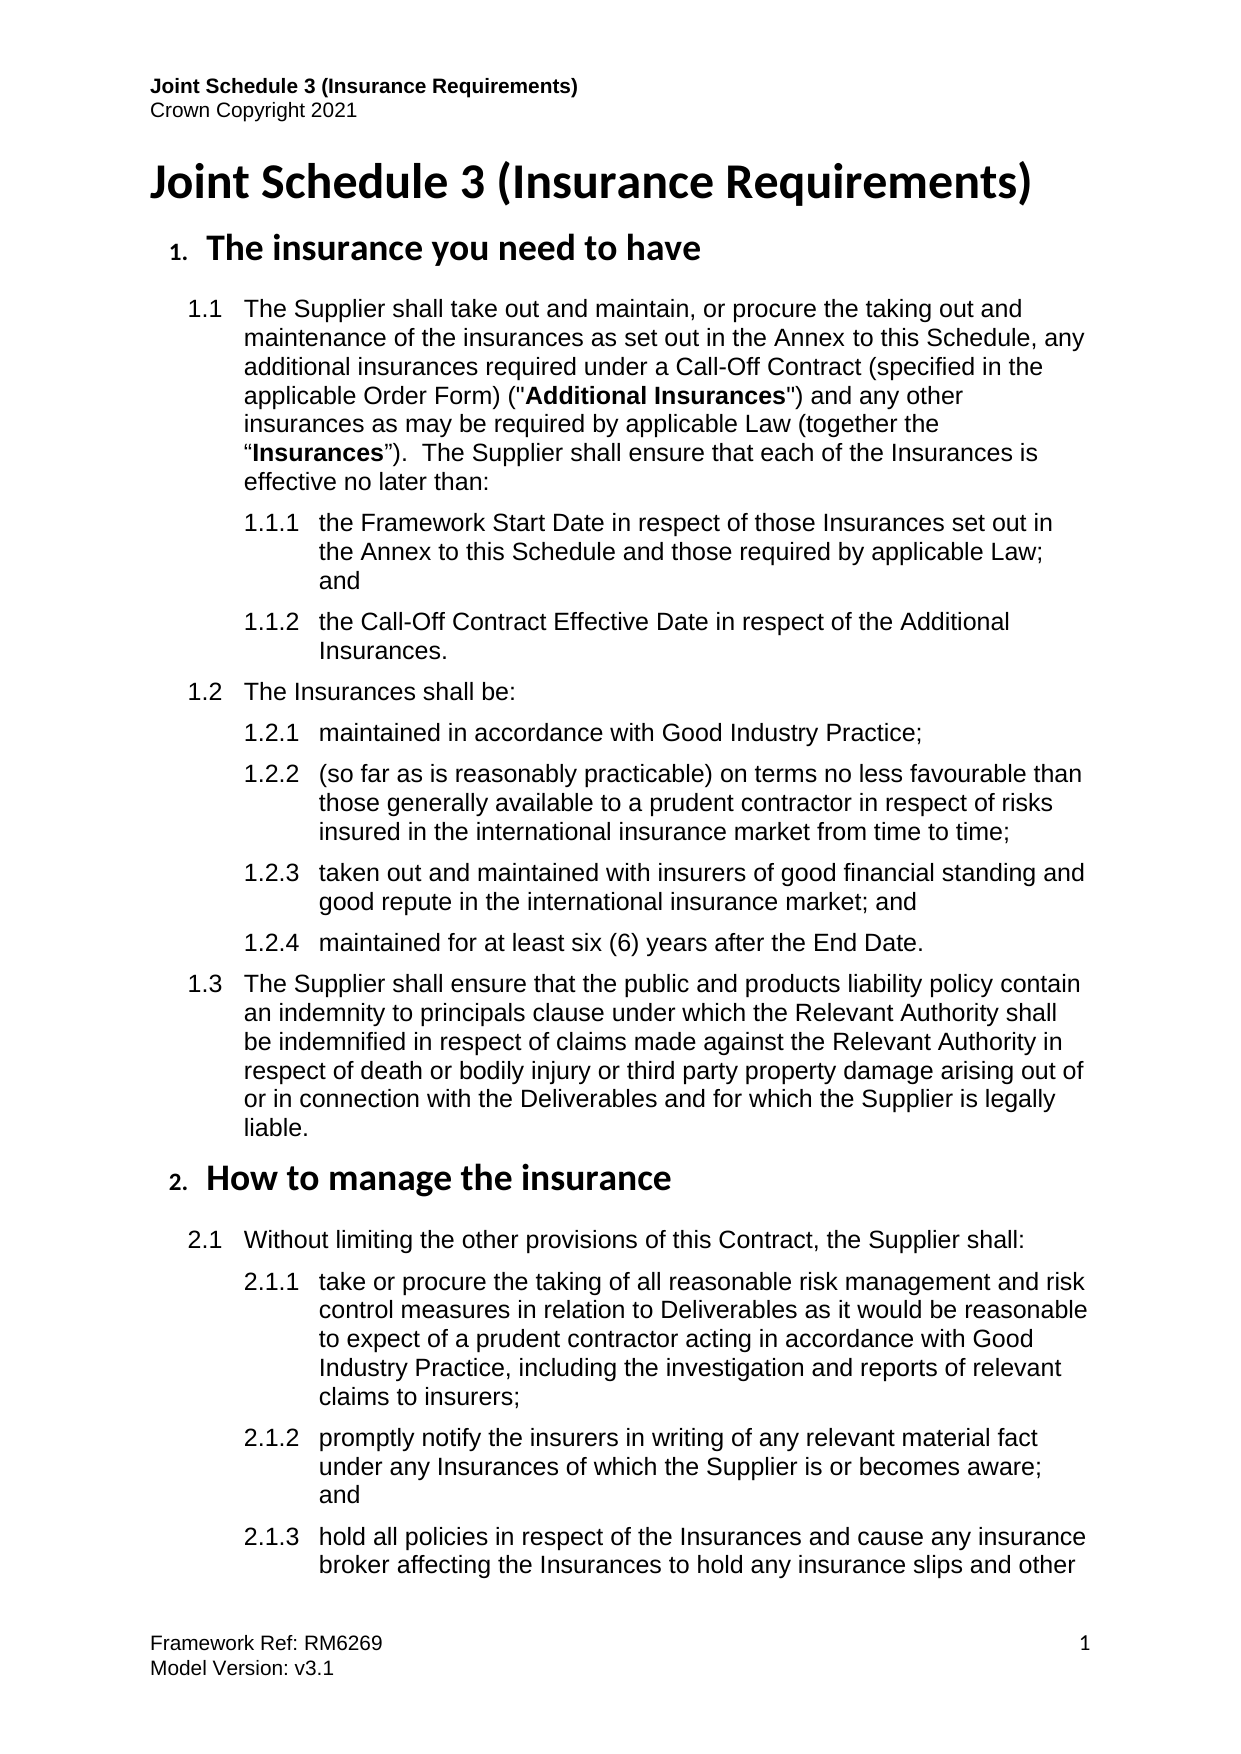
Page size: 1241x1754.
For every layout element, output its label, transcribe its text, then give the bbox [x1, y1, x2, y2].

list The Supplier shall ensure that the public and products liability policy contain an indemnity to principals clause under which the Relevant Authority shall be indemnified in respect of claims made against the Relevant Authority in respect of death or bodily injury or third party property damage arising out of or in connection with the Deliverables and for which the Supplier is legally liable. [187, 969, 1090, 1142]
list maintained in accordance with Good Industry Practice; [244, 718, 1090, 747]
list hold all policies in respect of the Insurances and cause any insurance broker affecting the Insurances to hold any insurance slips and other [244, 1521, 1090, 1579]
subtitle Joint Schedule 3 (Insurance Requirements) [150, 150, 1090, 211]
list maintained for at least six (6) years after the End Date. [244, 928, 1090, 957]
list The Supplier shall take out and maintain, or procure the taking out and maintenance of the insurances as set out in the Annex to this Schedule, any additional insurances required under a Call-Off Contract (specified in the applicable Order Form) ("Additional Insurances") and any other insurances as may be required by applicable Law (together the “Insurances”). The Supplier shall ensure that each of the Insurances is effective no later than: [187, 294, 1090, 496]
subtitle How to manage the insurance [169, 1154, 1090, 1200]
list (so far as is reasonably practicable) on terms no less favourable than those generally available to a prudent contractor in respect of risks insured in the international insurance market from time to time; [244, 759, 1090, 846]
list Without limiting the other provisions of this Contract, the Supplier shall: [187, 1225, 1090, 1254]
list the Call-Off Contract Effective Date in respect of the Additional Insurances. [244, 607, 1090, 664]
list promptly notify the insurers in writing of any relevant material fact under any Insurances of which the Supplier is or becomes aware; and [244, 1423, 1090, 1509]
list the Framework Start Date in respect of those Insurances set out in the Annex to this Schedule and those required by applicable Law; and [244, 508, 1090, 594]
list take or procure the taking of all reasonable risk management and risk control measures in relation to Deliverables as it would be reasonable to expect of a prudent contractor acting in accordance with Good Industry Practice, including the investigation and reports of relevant claims to insurers; [244, 1266, 1090, 1410]
subtitle The insurance you need to have [169, 223, 1090, 269]
list The Insurances shall be: [187, 677, 1090, 706]
list taken out and maintained with insurers of good financial standing and good repute in the international insurance market; and [244, 858, 1090, 916]
